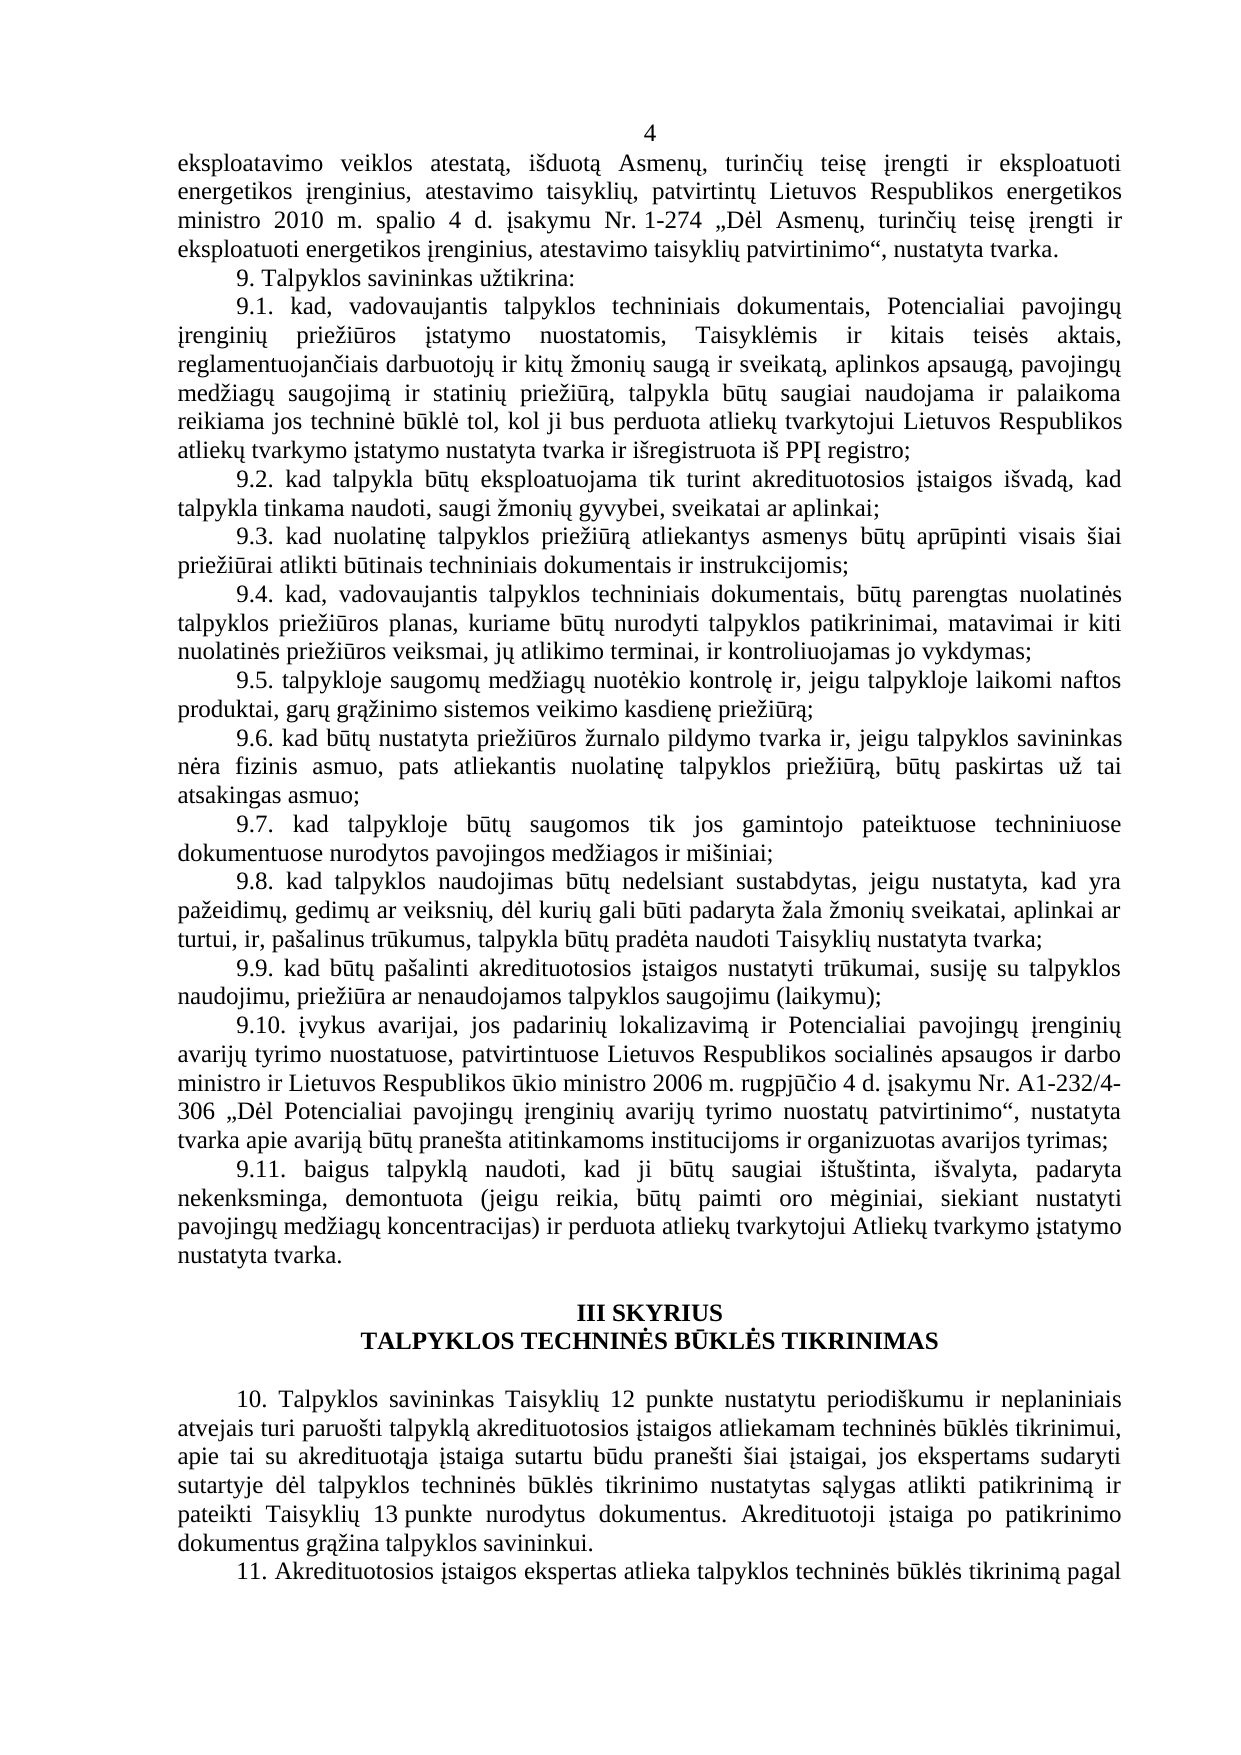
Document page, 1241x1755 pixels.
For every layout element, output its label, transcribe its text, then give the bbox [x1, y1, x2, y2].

text 11. Akredituotosios įstaigos ekspertas atlieka talpyklos techninės būklės tikrinimą pagal [177, 1556, 1122, 1585]
text 9.1. kad, vadovaujantis talpyklos techniniais dokumentais, Potencialiai pavojingų įrenginių priežiūros įstatymo nuostatomis, Taisyklėmis ir kitais teisės aktais, reglamentuojančiais darbuotojų ir kitų žmonių saugą ir sveikatą, aplinkos apsaugą, pavojingų medžiagų saugojimą ir statinių priežiūrą, talpykla būtų saugiai naudojama ir palaikoma reikiama jos techninė būklė tol, kol ji bus perduota atliekų tvarkytojui Lietuvos Respublikos atliekų tvarkymo įstatymo nustatyta tvarka ir išregistruota iš PPĮ registro; [177, 291, 1122, 464]
text 9.5. talpykloje saugomų medžiagų nuotėkio kontrolę ir, jeigu talpykloje laikomi naftos produktai, garų grąžinimo sistemos veikimo kasdienę priežiūrą; [177, 665, 1122, 723]
text TALPYKLOS TECHNINĖS BŪKLĖS TIKRINIMAS [177, 1326, 1122, 1355]
text 9.11. baigus talpyklą naudoti, kad ji būtų saugiai ištuštinta, išvalyta, padaryta nekenksminga, demontuota (jeigu reikia, būtų paimti oro mėginiai, siekiant nustatyti pavojingų medžiagų koncentracijas) ir perduota atliekų tvarkytojui Atliekų tvarkymo įstatymo nustatyta tvarka. [177, 1154, 1122, 1269]
text 9.10. įvykus avarijai, jos padarinių lokalizavimą ir Potencialiai pavojingų įrenginių avarijų tyrimo nuostatuose, patvirtintuose Lietuvos Respublikos socialinės apsaugos ir darbo ministro ir Lietuvos Respublikos ūkio ministro 2006 m. rugpjūčio 4 d. įsakymu Nr. A1-232/4-306 „Dėl Potencialiai pavojingų įrenginių avarijų tyrimo nuostatų patvirtinimo“, nustatyta tvarka apie avariją būtų pranešta atitinkamoms institucijoms ir organizuotas avarijos tyrimas; [177, 1010, 1122, 1154]
text 9.8. kad talpyklos naudojimas būtų nedelsiant sustabdytas, jeigu nustatyta, kad yra pažeidimų, gedimų ar veiksnių, dėl kurių gali būti padaryta žala žmonių sveikatai, aplinkai ar turtui, ir, pašalinus trūkumus, talpykla būtų pradėta naudoti Taisyklių nustatyta tvarka; [177, 866, 1122, 953]
text 9.6. kad būtų nustatyta priežiūros žurnalo pildymo tvarka ir, jeigu talpyklos savininkas nėra fizinis asmuo, pats atliekantis nuolatinę talpyklos priežiūrą, būtų paskirtas už tai atsakingas asmuo; [177, 723, 1122, 809]
text 9. Talpyklos savininkas užtikrina: [177, 263, 1122, 291]
text 9.2. kad talpykla būtų eksploatuojama tik turint akredituotosios įstaigos išvadą, kad talpykla tinkama naudoti, saugi žmonių gyvybei, sveikatai ar aplinkai; [177, 464, 1122, 521]
text 9.4. kad, vadovaujantis talpyklos techniniais dokumentais, būtų parengtas nuolatinės talpyklos priežiūros planas, kuriame būtų nurodyti talpyklos patikrinimai, matavimai ir kiti nuolatinės priežiūros veiksmai, jų atlikimo terminai, ir kontroliuojamas jo vykdymas; [177, 579, 1122, 665]
text III SKYRIUS [177, 1298, 1122, 1326]
text 9.7. kad talpykloje būtų saugomos tik jos gamintojo pateiktuose techniniuose dokumentuose nurodytos pavojingos medžiagos ir mišiniai; [177, 809, 1122, 866]
text 9.3. kad nuolatinę talpyklos priežiūrą atliekantys asmenys būtų aprūpinti visais šiai priežiūrai atlikti būtinais techniniais dokumentais ir instrukcijomis; [177, 521, 1122, 579]
text 9.9. kad būtų pašalinti akredituotosios įstaigos nustatyti trūkumai, susiję su talpyklos naudojimu, priežiūra ar nenaudojamos talpyklos saugojimu (laikymu); [177, 953, 1122, 1010]
text 10. Talpyklos savininkas Taisyklių 12 punkte nustatytu periodiškumu ir neplaniniais atvejais turi paruošti talpyklą akredituotosios įstaigos atliekamam techninės būklės tikrinimui, apie tai su akredituotąja įstaiga sutartu būdu pranešti šiai įstaigai, jos ekspertams sudaryti sutartyje dėl talpyklos techninės būklės tikrinimo nustatytas sąlygas atlikti patikrinimą ir pateikti Taisyklių 13 punkte nurodytus dokumentus. Akredituotoji įstaiga po patikrinimo dokumentus grąžina talpyklos savininkui. [177, 1384, 1122, 1556]
text eksploatavimo veiklos atestatą, išduotą Asmenų, turinčių teisę įrengti ir eksploatuoti energetikos įrenginius, atestavimo taisyklių, patvirtintų Lietuvos Respublikos energetikos ministro 2010 m. spalio 4 d. įsakymu Nr. 1-274 „Dėl Asmenų, turinčių teisę įrengti ir eksploatuoti energetikos įrenginius, atestavimo taisyklių patvirtinimo“, nustatyta tvarka. [177, 148, 1122, 263]
